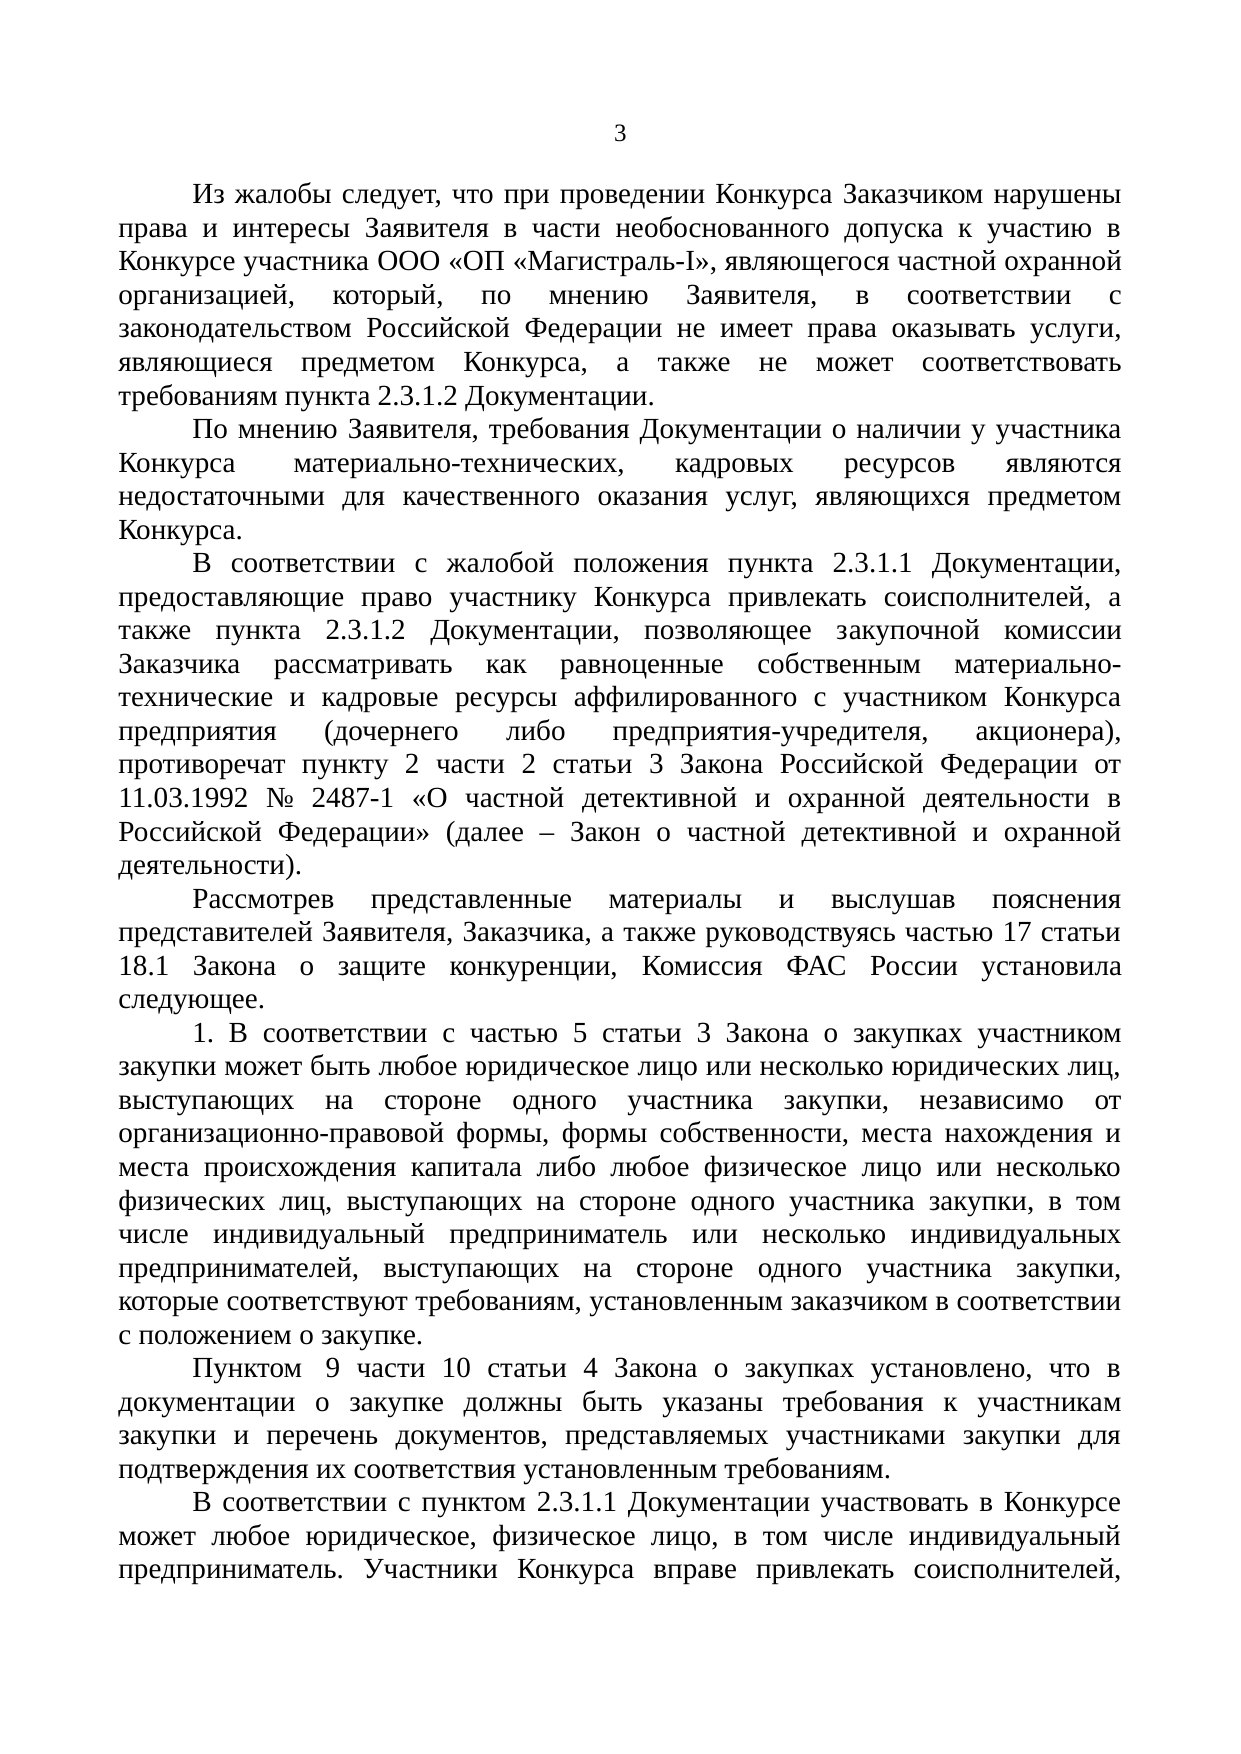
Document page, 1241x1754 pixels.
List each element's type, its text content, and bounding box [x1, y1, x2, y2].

text 1. В соответствии с частью 5 статьи 3 Закона о закупках участником закупки может быть любое юридическое лицо или несколько юридических лиц, выступающих на стороне одного участника закупки, независимо от организационно-правовой формы, формы собственности, места нахождения и места происхождения капитала либо любое физическое лицо или несколько физических лиц, выступающих на стороне одного участника закупки, в том числе индивидуальный предприниматель или несколько индивидуальных предпринимателей, выступающих на стороне одного участника закупки, которые соответствуют требованиям, установленным заказчиком в соответствии с положением о закупке. [118, 1015, 1122, 1350]
text По мнению Заявителя, требования Документации о наличии у участника Конкурса материально-технических, кадровых ресурсов являются недостаточными для качественного оказания услуг, являющихся предметом Конкурса. [118, 411, 1122, 545]
text Из жалобы следует, что при проведении Конкурса Заказчиком нарушены права и интересы Заявителя в части необоснованного допуска к участию в Конкурсе участника ООО «ОП «Магистраль-I», являющегося частной охранной организацией, который, по мнению Заявителя, в соответствии с законодательством Российской Федерации не имеет права оказывать услуги, являющиеся предметом Конкурса, а также не может соответствовать требованиям пункта 2.3.1.2 Документации. [118, 176, 1122, 411]
text Рассмотрев представленные материалы и выслушав пояснения представителей Заявителя, Заказчика, а также руководствуясь частью 17 статьи 18.1 Закона о защите конкуренции, Комиссия ФАС России установила следующее. [118, 881, 1122, 1015]
text В соответствии с жалобой положения пункта 2.3.1.1 Документации, предоставляющие право участнику Конкурса привлекать соисполнителей, а также пункта 2.3.1.2 Документации, позволяющее закупочной комиссии Заказчика рассматривать как равноценные собственным материально-технические и кадровые ресурсы аффилированного с участником Конкурса предприятия (дочернего либо предприятия-учредителя, акционера), противоречат пункту 2 части 2 статьи 3 Закона Российской Федерации от 11.03.1992 № 2487-1 «О частной детективной и охранной деятельности в Российской Федерации» (далее – Закон о частной детективной и охранной деятельности). [118, 545, 1122, 881]
text Пунктом 9 части 10 статьи 4 Закона о закупках установлено, что в документации о закупке должны быть указаны требования к участникам закупки и перечень документов, представляемых участниками закупки для подтверждения их соответствия установленным требованиям. [118, 1350, 1122, 1484]
text В соответствии с пунктом 2.3.1.1 Документации участвовать в Конкурсе может любое юридическое, физическое лицо, в том числе индивидуальный предприниматель. Участники Конкурса вправе привлекать соисполнителей, [118, 1484, 1122, 1585]
